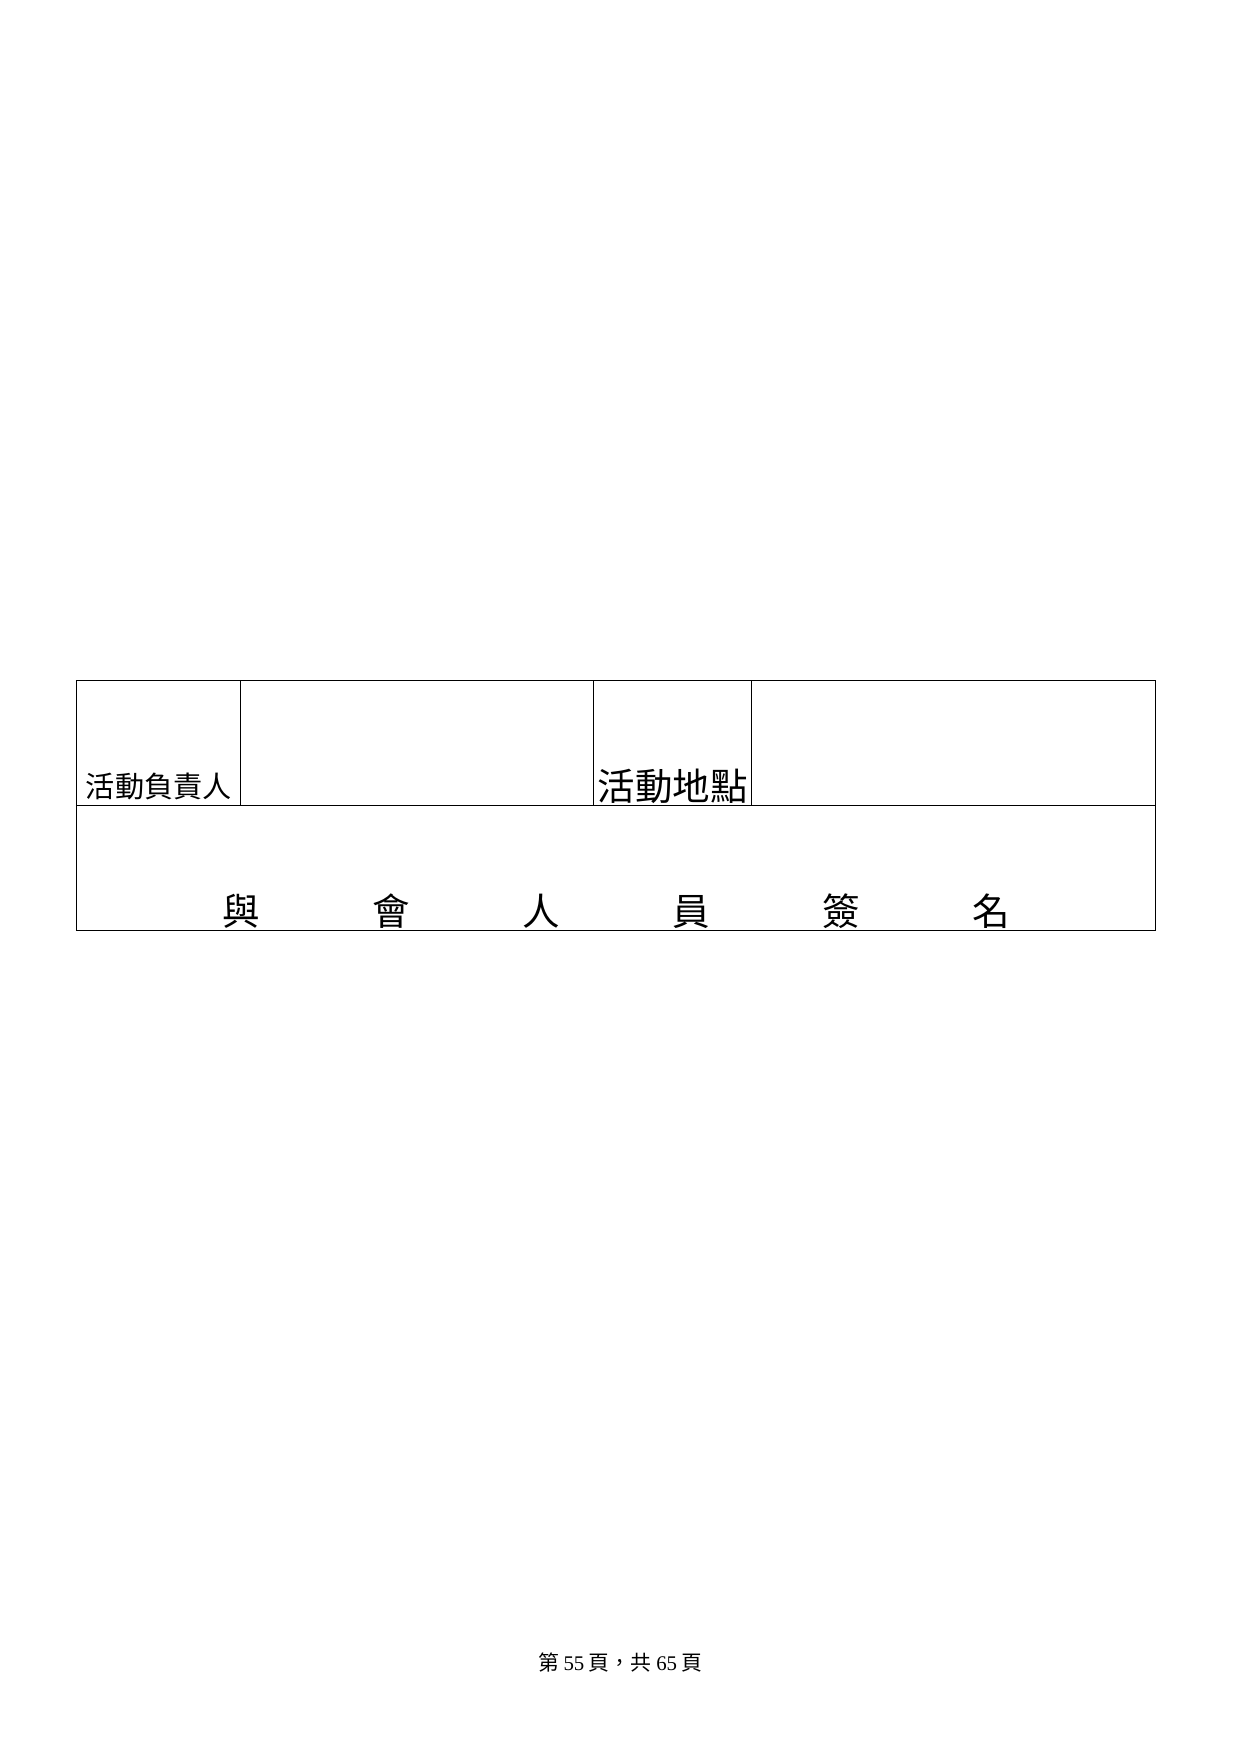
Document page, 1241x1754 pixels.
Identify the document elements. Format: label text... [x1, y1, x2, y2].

table_cell 活動地點 [594, 681, 751, 805]
table_cell [752, 681, 1155, 805]
table_cell [241, 681, 593, 805]
table_cell 與 會 人 員 簽 名 [77, 806, 1155, 930]
table_cell 活動負責人 [77, 681, 240, 805]
